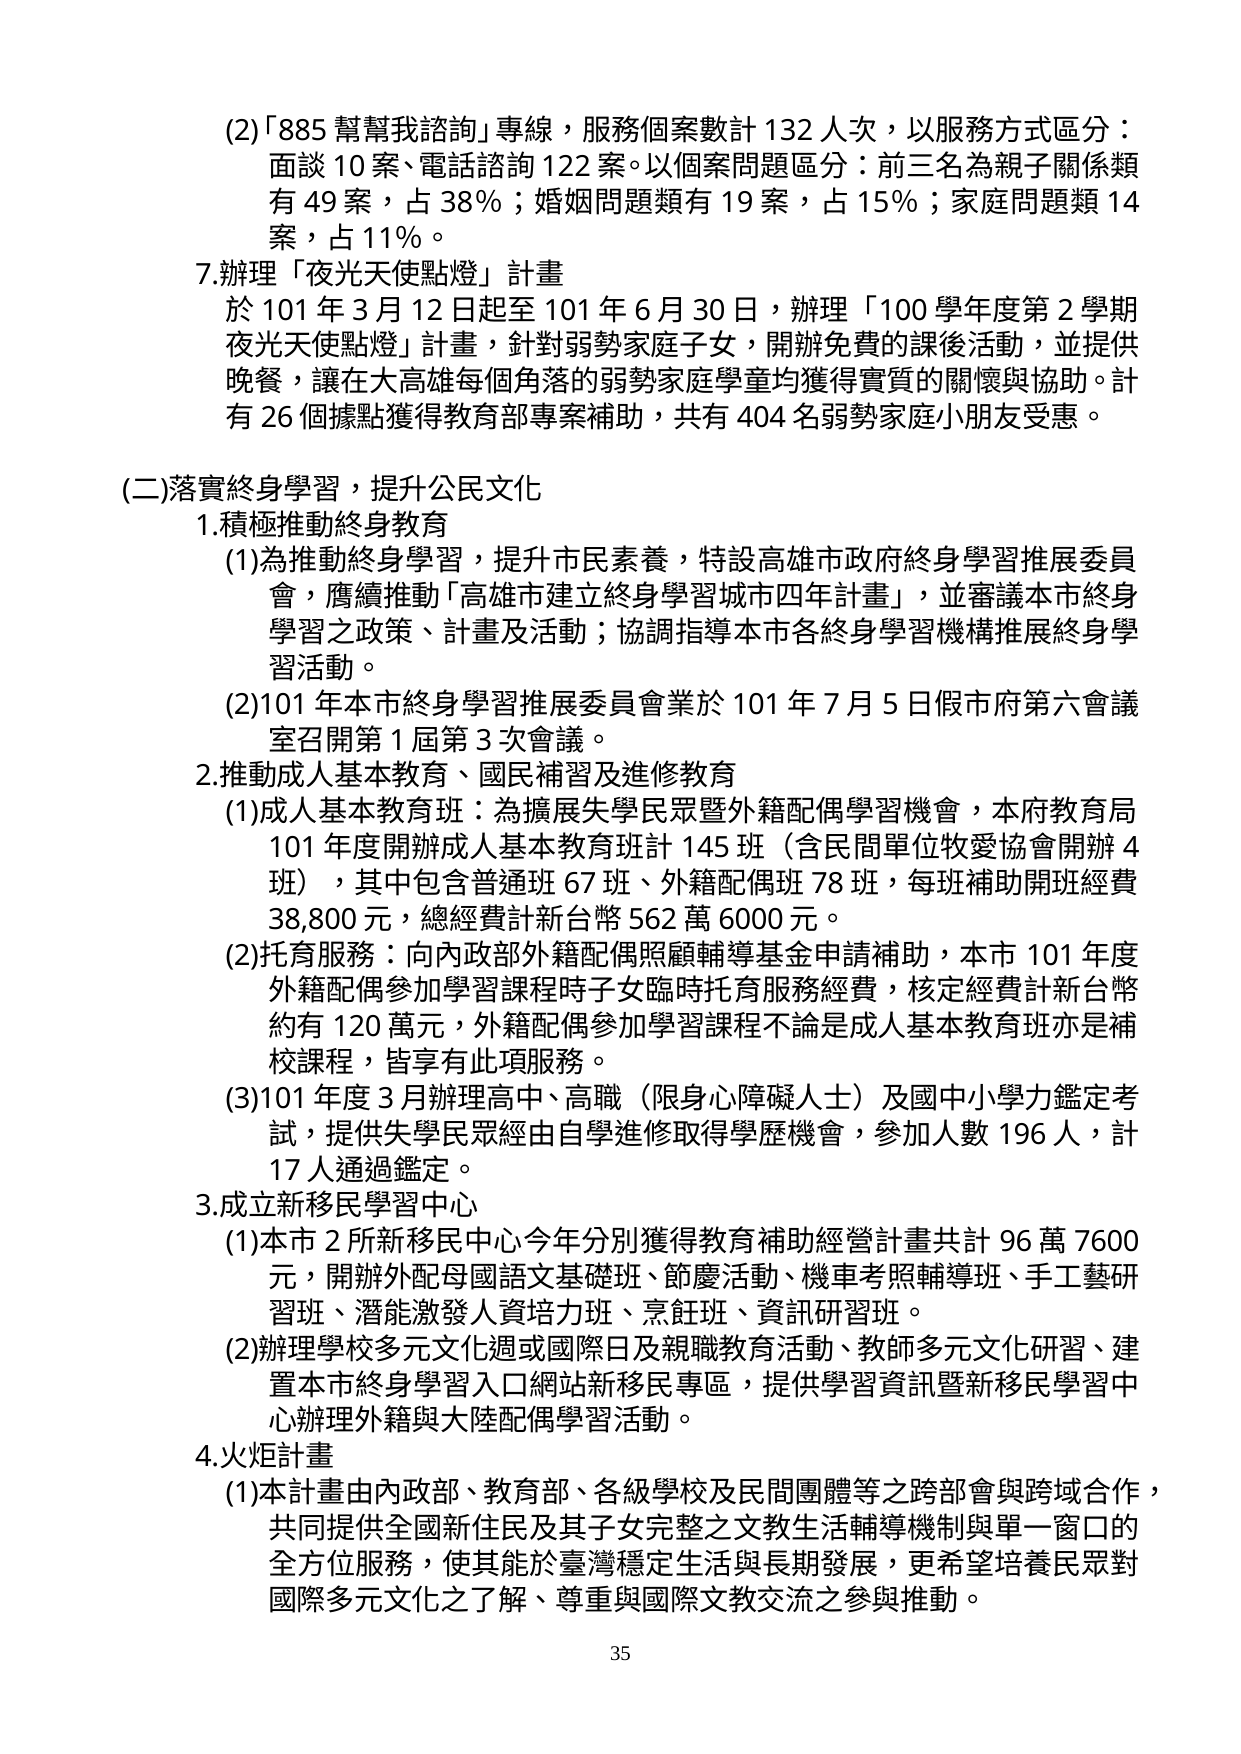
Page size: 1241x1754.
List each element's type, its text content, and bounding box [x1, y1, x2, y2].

text (2)托育服務：向內政部外籍配偶照顧輔導基金申請補助，本市101年度外籍配偶參加學習課程時子女臨時托育服務經費，核定經費計新台幣約有120萬元，外籍配偶參加學習課程不論是成人基本教育班亦是補校課程，皆享有此項服務。 [225, 936, 1140, 1080]
text (二)落實終身學習，提升公民文化 [100, 471, 1140, 506]
text 4.火炬計畫 [188, 1438, 1140, 1474]
text (1)成人基本教育班：為擴展失學民眾暨外籍配偶學習機會，本府教育局101年度開辦成人基本教育班計145班（含民間單位牧愛協會開辦4班），其中包含普通班67班、外籍配偶班78班，每班補助開班經費38,800元，總經費計新台幣562萬6000元。 [225, 793, 1140, 936]
text (1)為推動終身學習，提升市民素養，特設高雄市政府終身學習推展委員會，膺續推動「高雄市建立終身學習城市四年計畫」，並審議本市終身學習之政策、計畫及活動；協調指導本市各終身學習機構推展終身學習活動。 [225, 542, 1140, 686]
text 7.辦理「夜光天使點燈」計畫 [188, 256, 1140, 291]
text 2.推動成人基本教育、國民補習及進修教育 [188, 757, 1140, 793]
text (3)101年度3月辦理高中、高職（限身心障礙人士）及國中小學力鑑定考試，提供失學民眾經由自學進修取得學歷機會，參加人數196人，計17人通過鑑定。 [225, 1080, 1140, 1187]
text (2)「885幫幫我諮詢」專線，服務個案數計132人次，以服務方式區分：面談10案、電話諮詢122案。以個案問題區分：前三名為親子關係類有49案，占38％；婚姻問題類有19案，占15％；家庭問題類14案，占11％。 [225, 112, 1140, 256]
text 於101年3月12日起至101年6月30日，辦理「100學年度第2學期夜光天使點燈」計畫，針對弱勢家庭子女，開辦免費的課後活動，並提供晚餐，讓在大高雄每個角落的弱勢家庭學童均獲得實質的關懷與協助。計有26個據點獲得教育部專案補助，共有404名弱勢家庭小朋友受惠。 [225, 291, 1140, 435]
text (1)本市2所新移民中心今年分別獲得教育補助經營計畫共計96萬7600 元，開辦外配母國語文基礎班、節慶活動、機車考照輔導班、手工藝研習班、潛能激發人資培力班、烹飪班、資訊研習班。 [225, 1223, 1140, 1331]
text (1)本計畫由內政部、教育部、各級學校及民間團體等之跨部會與跨域合作，共同提供全國新住民及其子女完整之文教生活輔導機制與單一窗口的全方位服務，使其能於臺灣穩定生活與長期發展，更希望培養民眾對國際多元文化之了解、尊重與國際文教交流之參與推動。 [225, 1474, 1140, 1617]
text (2)辦理學校多元文化週或國際日及親職教育活動、教師多元文化研習、建置本市終身學習入口網站新移民專區，提供學習資訊暨新移民學習中心辦理外籍與大陸配偶學習活動。 [225, 1331, 1140, 1438]
text 1.積極推動終身教育 [188, 506, 1140, 542]
text (2)101年本市終身學習推展委員會業於101年7月5日假市府第六會議室召開第1屆第3次會議。 [225, 686, 1140, 757]
text 3.成立新移民學習中心 [188, 1187, 1140, 1223]
